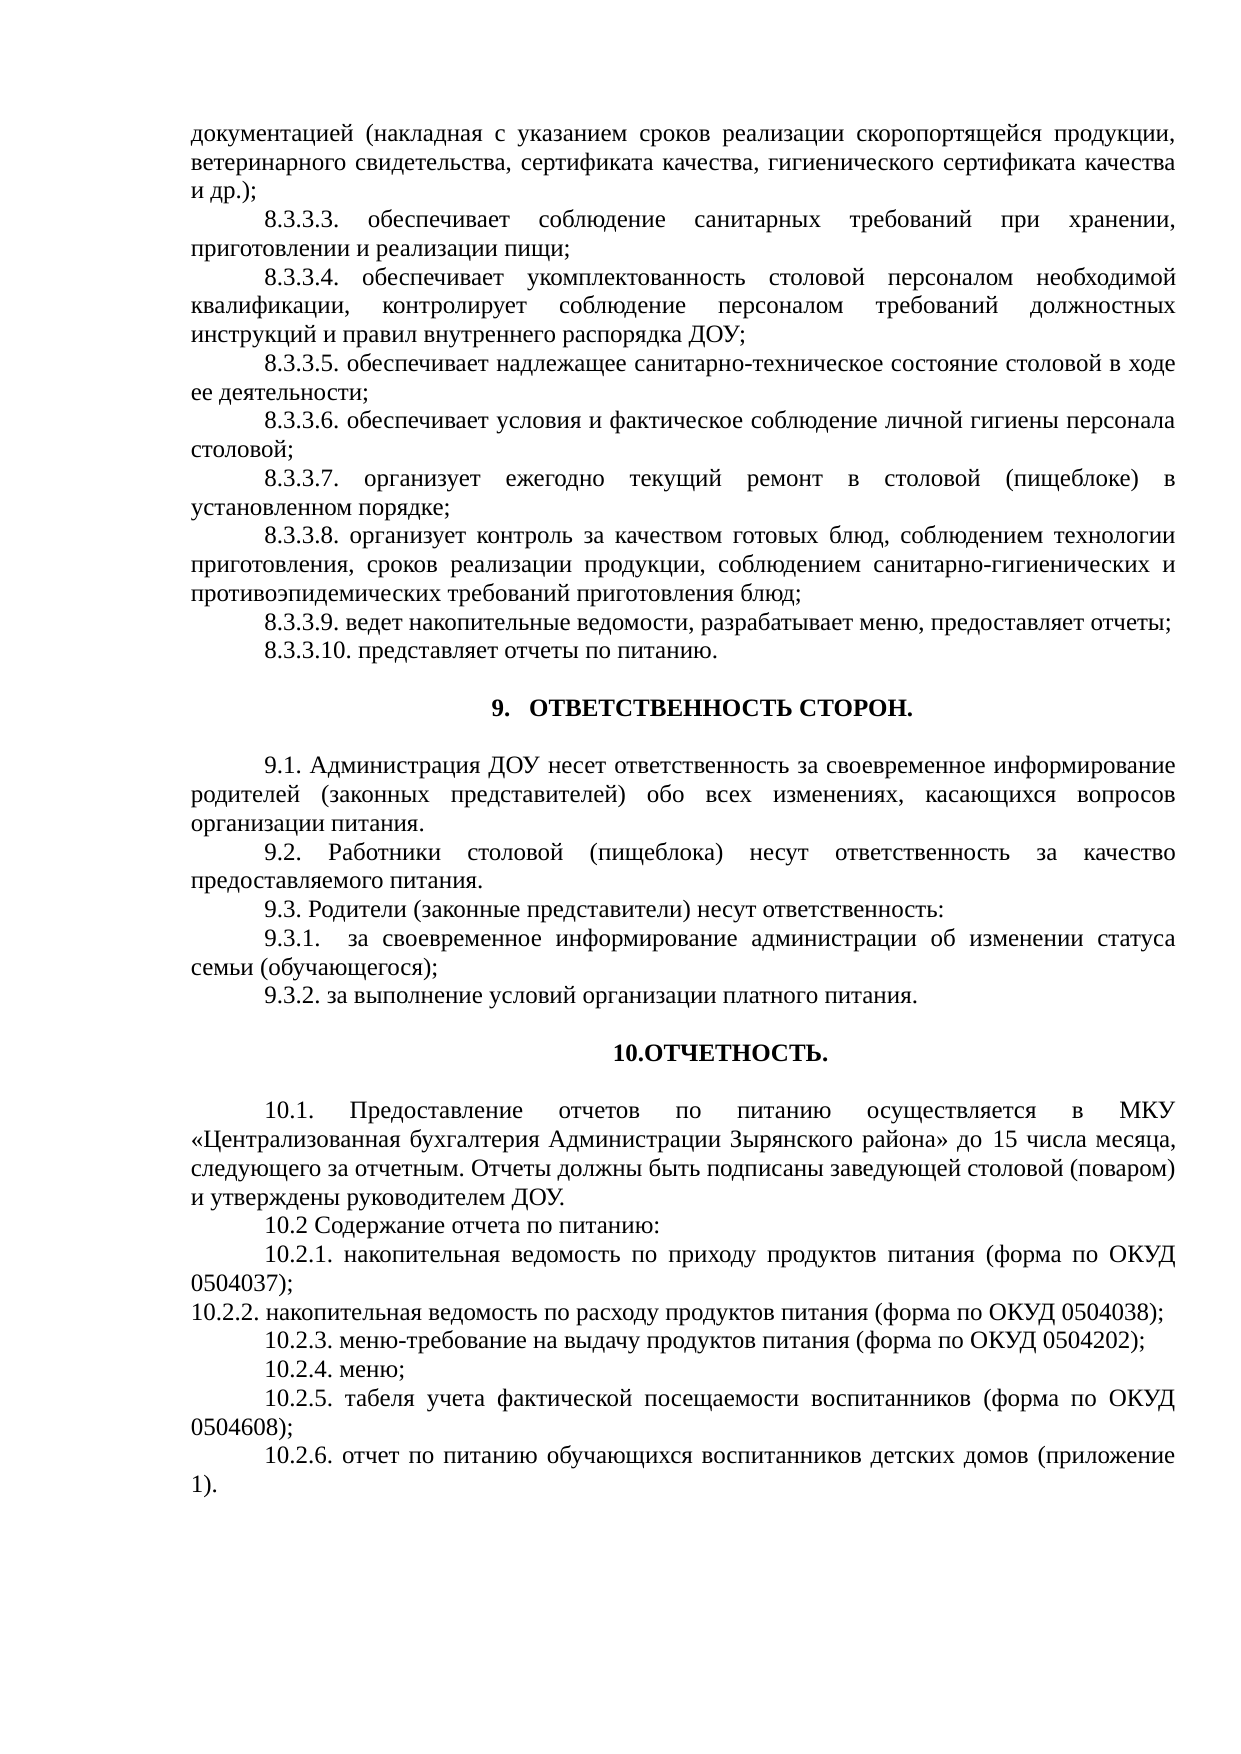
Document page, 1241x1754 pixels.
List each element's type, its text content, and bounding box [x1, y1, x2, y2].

text 9.2. Работники столовой (пищеблока) несут ответственность за качество предоставляемого питания. [191, 837, 1177, 894]
text 10.ОТЧЕТНОСТЬ. [191, 1038, 1177, 1067]
text 8.3.3.7. организует ежегодно текущий ремонт в столовой (пищеблоке) в установленном порядке; [191, 463, 1177, 521]
text 10.2.1. накопительная ведомость по приходу продуктов питания (форма по ОКУД 0504037); [191, 1239, 1177, 1297]
text 10.1. Предоставление отчетов по питанию осуществляется в МКУ «Централизованная бухгалтерия Администрации Зырянского района» до 15 числа месяца, следующего за отчетным. Отчеты должны быть подписаны заведующей столовой (поваром) и утверждены руководителем ДОУ. [191, 1096, 1177, 1211]
text 8.3.3.8. организует контроль за качеством готовых блюд, соблюдением технологии приготовления, сроков реализации продукции, соблюдением санитарно-гигиенических и противоэпидемических требований приготовления блюд; [191, 521, 1177, 607]
text 10.2.5. табеля учета фактической посещаемости воспитанников (форма по ОКУД 0504608); [191, 1383, 1177, 1441]
text 8.3.3.6. обеспечивает условия и фактическое соблюдение личной гигиены персонала столовой; [191, 406, 1177, 463]
list ОТВЕТСТВЕННОСТЬ СТОРОН. [228, 693, 1177, 722]
text 10.2 Содержание отчета по питанию: [191, 1211, 1177, 1239]
text 9.1. Администрация ДОУ несет ответственность за своевременное информирование родителей (законных представителей) обо всех изменениях, касающихся вопросов организации питания. [191, 751, 1177, 837]
text 9.3.2. за выполнение условий организации платного питания. [191, 981, 1177, 1009]
text 10.2.3. меню-требование на выдачу продуктов питания (форма по ОКУД 0504202); [191, 1326, 1177, 1354]
text 8.3.3.9. ведет накопительные ведомости, разрабатывает меню, предоставляет отчеты; [191, 607, 1177, 636]
text 8.3.3.5. обеспечивает надлежащее санитарно-техническое состояние столовой в ходе ее деятельности; [191, 348, 1177, 406]
text 8.3.3.10. представляет отчеты по питанию. [191, 636, 1177, 664]
text 8.3.3.3. обеспечивает соблюдение санитарных требований при хранении, приготовлении и реализации пищи; [191, 204, 1177, 262]
text 9.3.1. за своевременное информирование администрации об изменении статуса семьи (обучающегося); [191, 923, 1177, 981]
text 10.2.2. накопительная ведомость по расходу продуктов питания (форма по ОКУД 0504038); [191, 1297, 1177, 1326]
text документацией (накладная с указанием сроков реализации скоропортящейся продукции, ветеринарного свидетельства, сертификата качества, гигиенического сертификата качества и др.); [191, 118, 1177, 204]
text 10.2.4. меню; [191, 1354, 1177, 1383]
text 9.3. Родители (законные представители) несут ответственность: [191, 894, 1177, 923]
text 10.2.6. отчет по питанию обучающихся воспитанников детских домов (приложение 1). [191, 1441, 1177, 1498]
text 8.3.3.4. обеспечивает укомплектованность столовой персоналом необходимой квалификации, контролирует соблюдение персоналом требований должностных инструкций и правил внутреннего распорядка ДОУ; [191, 262, 1177, 348]
